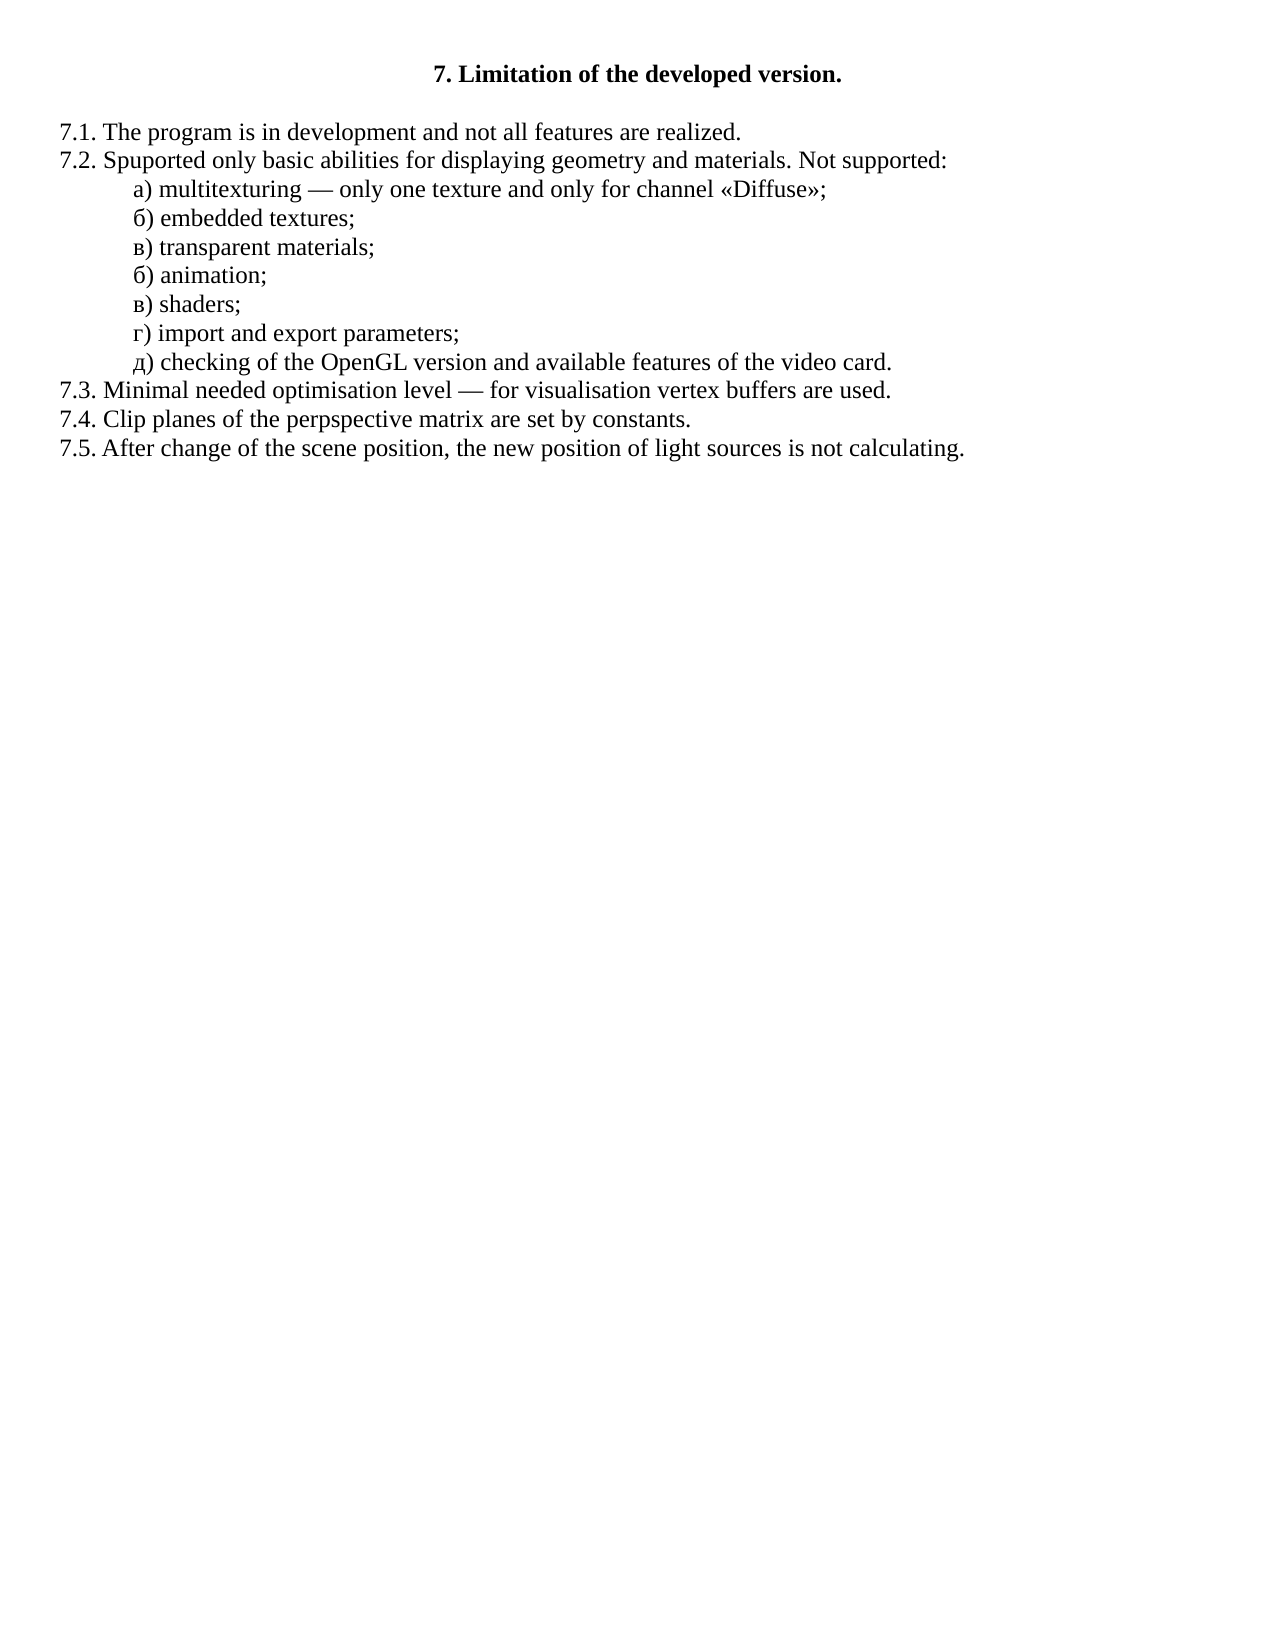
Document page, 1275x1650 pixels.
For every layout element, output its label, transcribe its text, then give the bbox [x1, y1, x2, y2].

text 7.2. Spuported only basic abilities for displaying geometry and materials. Not supported: [59, 145, 1216, 174]
text 7.4. Clip planes of the perpspective matrix are set by constants. [59, 404, 1216, 433]
text 7.3. Minimal needed optimisation level — for visualisation vertex buffers are used. [59, 375, 1216, 404]
text в) transparent materials; [59, 232, 1216, 260]
text г) import and export parameters; [59, 318, 1216, 347]
text б) animation; [59, 260, 1216, 289]
text а) multitexturing — only one texture and only for channel «Diffuse»; [59, 174, 1216, 203]
text в) shaders; [59, 289, 1216, 318]
text 7.1. The program is in development and not all features are realized. [59, 117, 1216, 145]
text б) embedded textures; [59, 203, 1216, 232]
text д) checking of the OpenGL version and available features of the video card. [59, 347, 1216, 375]
text 7.5. After change of the scene position, the new position of light sources is not calculating. [59, 433, 1216, 462]
text 7. Limitation of the developed version. [59, 59, 1216, 88]
